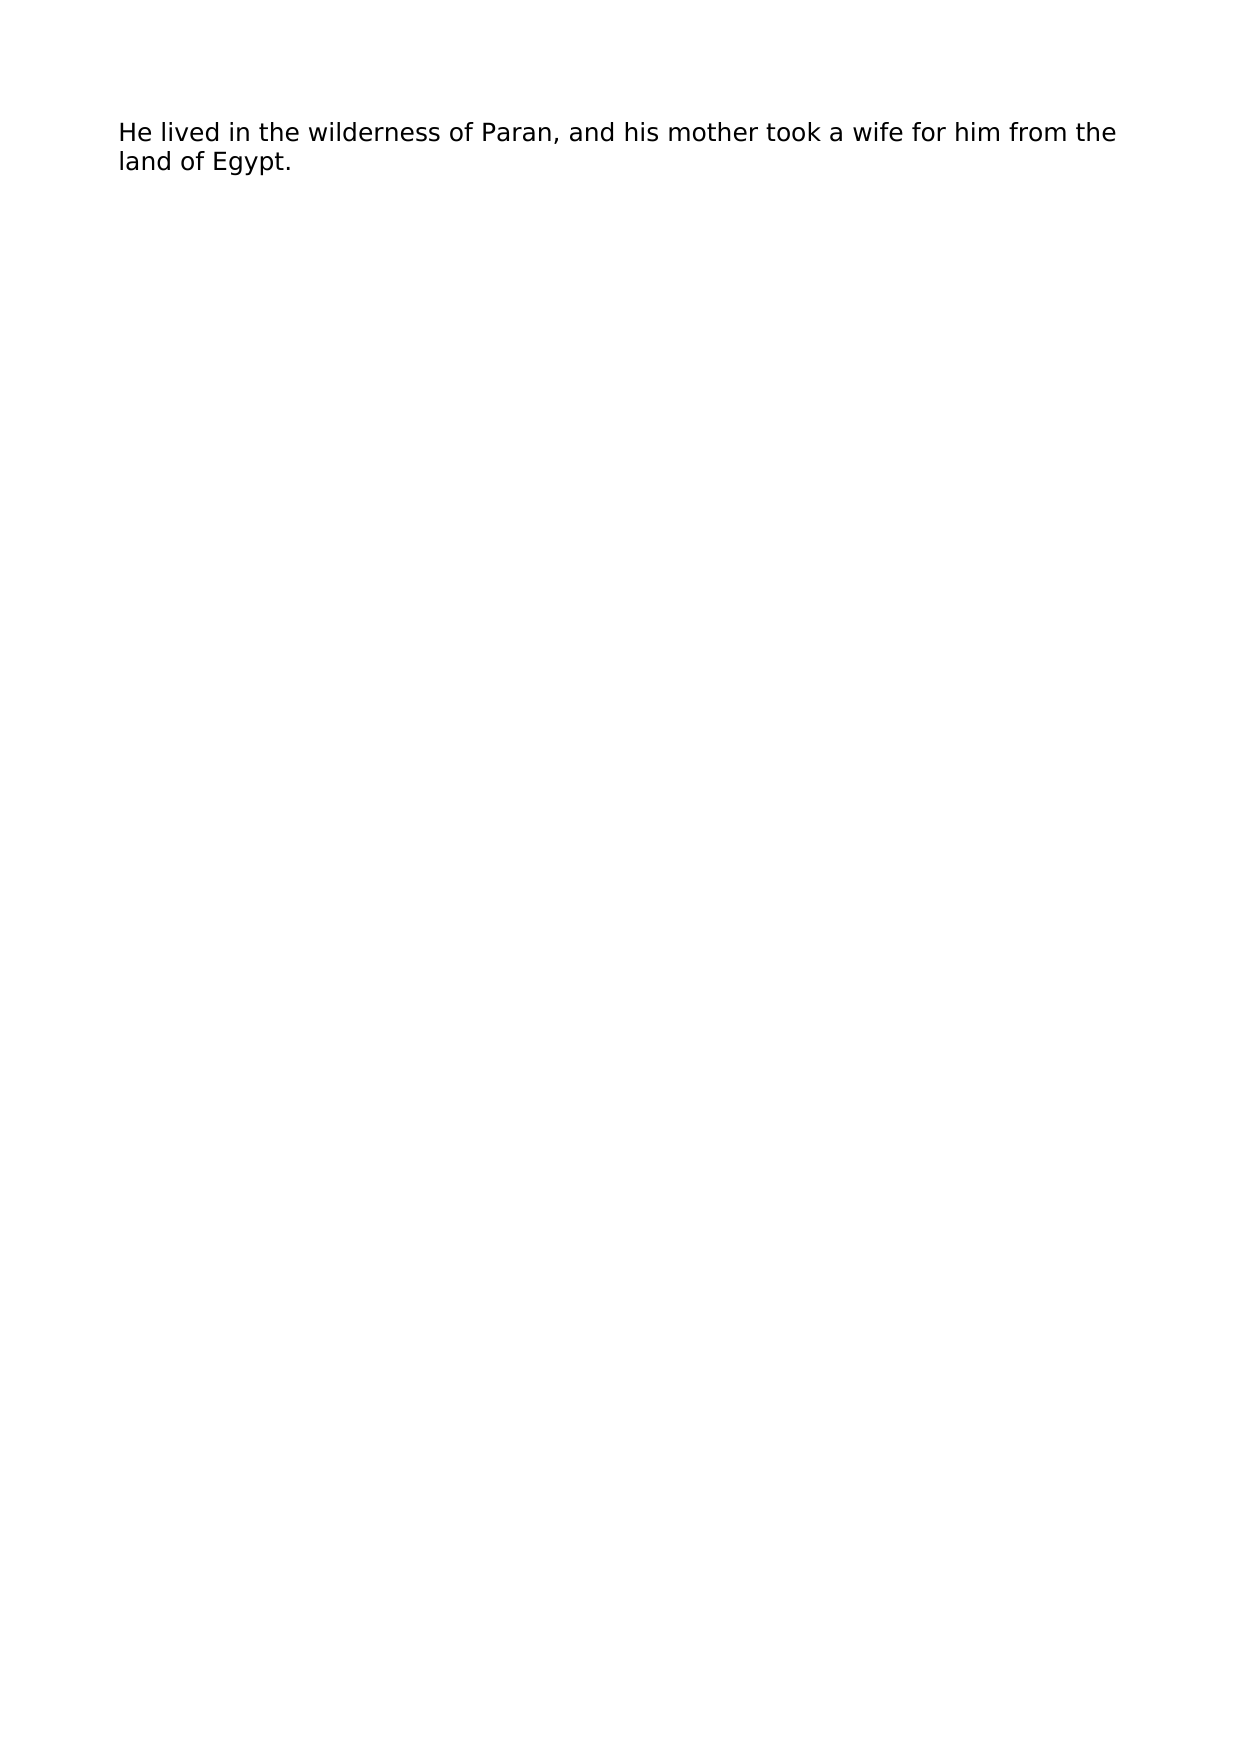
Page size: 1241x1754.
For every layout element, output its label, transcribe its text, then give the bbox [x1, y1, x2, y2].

text He lived in the wilderness of Paran, and his mother took a wife for him from the land of Egypt. [118, 118, 1122, 176]
